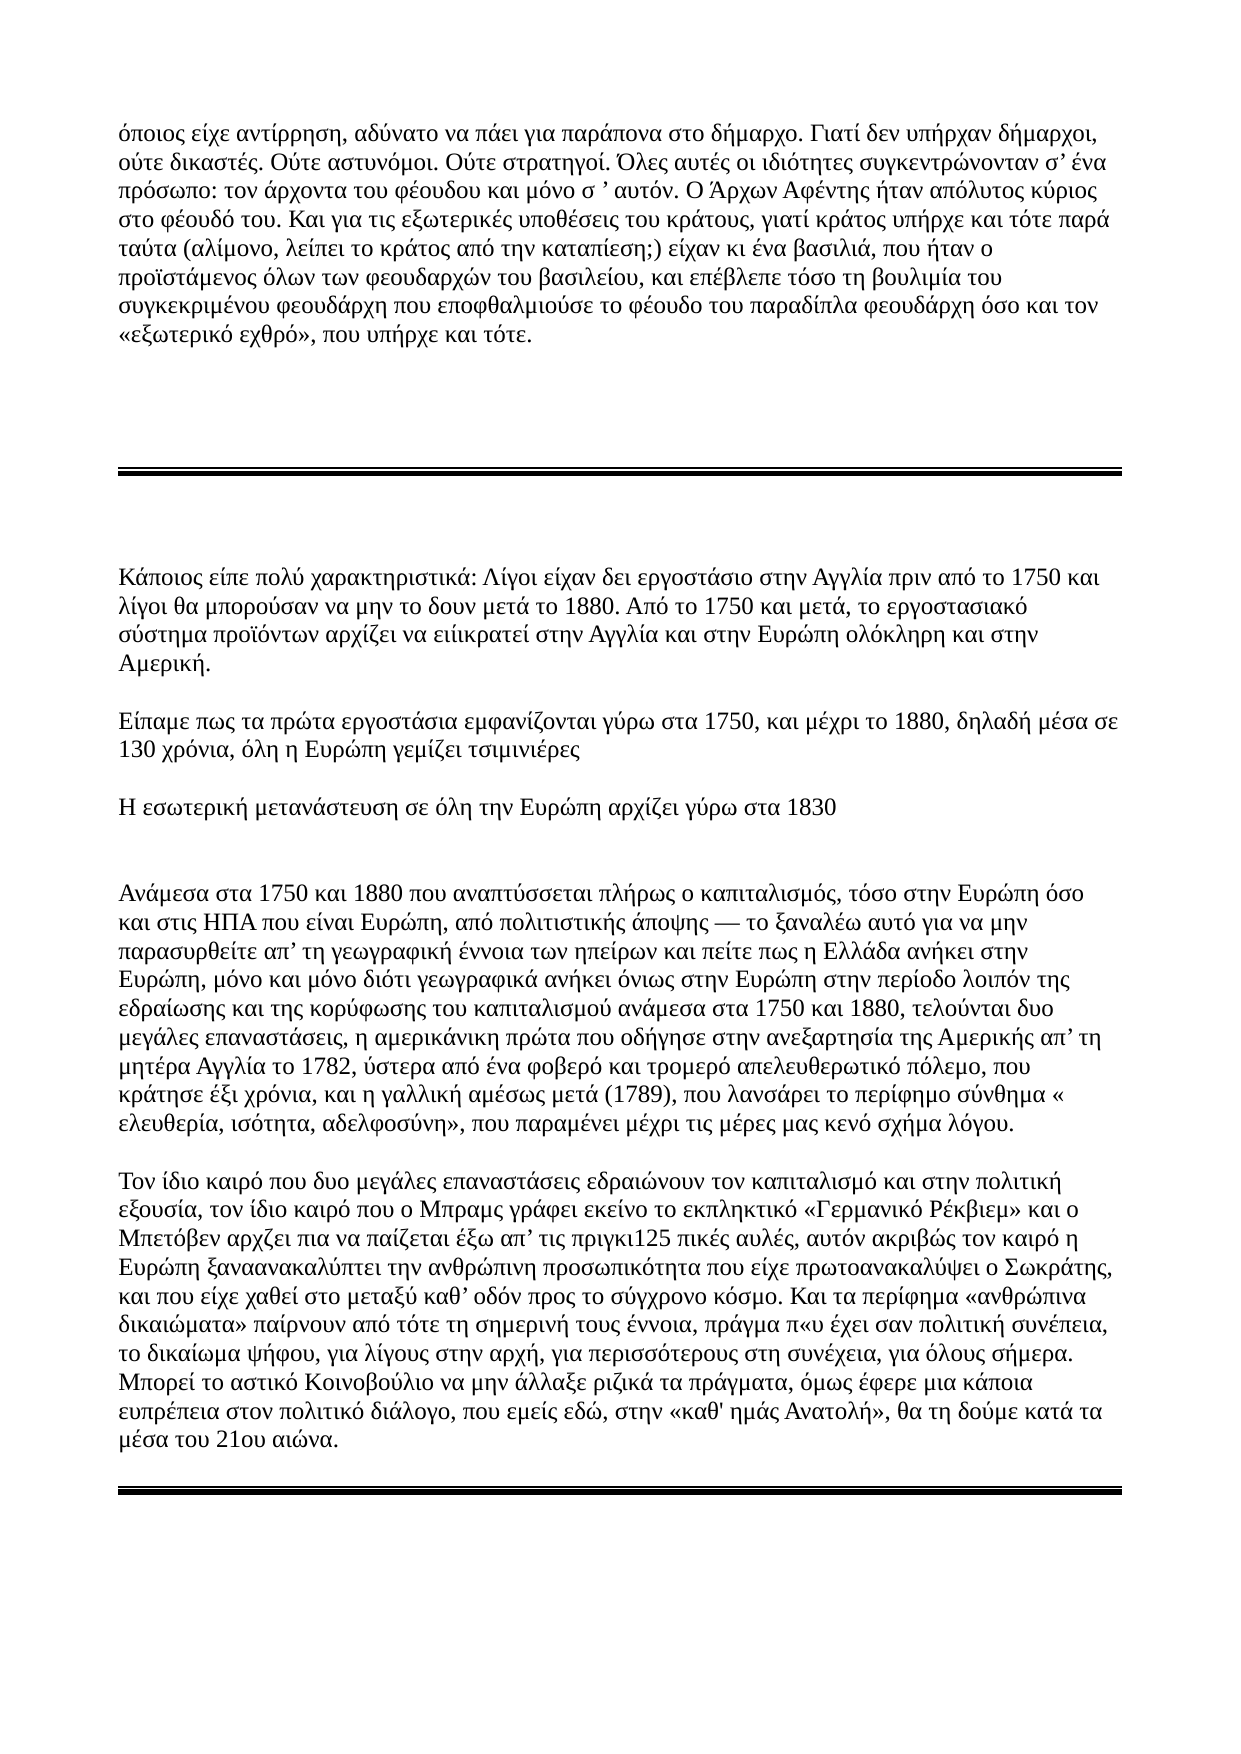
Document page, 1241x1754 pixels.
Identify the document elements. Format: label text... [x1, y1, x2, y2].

text Η εσωτερική μετανάστευση σε όλη την Ευρώπη αρχίζει γύρω στα 1830 [118, 792, 1122, 821]
text Ανάμεσα στα 1750 και 1880 που αναπτύσσεται πλήρως ο καπιταλισμός, τόσο στην Ευρώπη όσο και στις ΗΠΑ που είναι Ευρώπη, από πολιτιστικής άποψης — το ξαναλέω αυτό για να μην παρασυρθείτε απ’ τη γεωγραφική έννοια των ηπείρων και πείτε πως η Ελλάδα ανήκει στην Ευρώπη, μόνο και μόνο διότι γεωγραφικά ανήκει όνιως στην Ευρώπη στην περίοδο λοιπόν της εδραίωσης και της κορύφωσης του καπιταλισμού ανάμεσα στα 1750 και 1880, τελούνται δυο μεγάλες επαναστάσεις, η αμερικάνικη πρώτα που οδήγησε στην ανεξαρτησία της Αμερικής απ’ τη μητέρα Αγγλία το 1782, ύστερα από ένα φοβερό και τρομερό απελευθερωτικό πόλεμο, που κράτησε έξι χρόνια, και η γαλλική αμέσως μετά (1789), που λανσάρει το περίφημο σύνθημα « ελευθερία, ισότητα, αδελφοσύνη», που παραμένει μέχρι τις μέρες μας κενό σχήμα λόγου. [118, 878, 1122, 1137]
text Τον ίδιο καιρό που δυο μεγάλες επαναστάσεις εδραιώνουν τον καπιταλισμό και στην πολιτική εξουσία, τον ίδιο καιρό που ο Μπραμς γράφει εκείνο το εκπληκτικό «Γερμανικό Ρέκβιεμ» και ο Μπετόβεν αρχζει πια να παίζεται έξω απ’ τις πριγκι125 πικές αυλές, αυτόν ακριβώς τον καιρό η Ευρώπη ξαναανακαλύπτει την ανθρώπινη προσωπικότητα που είχε πρωτοανακαλύψει ο Σωκράτης, και που είχε χαθεί στο μεταξύ καθ’ οδόν προς το σύγχρονο κόσμο. Και τα περίφημα «ανθρώπινα δικαιώματα» παίρνουν από τότε τη σημερινή τους έννοια, πράγμα π«υ έχει σαν πολιτική συνέπεια, το δικαίωμα ψήφου, για λίγους στην αρχή, για περισσότερους στη συνέχεια, για όλους σήμερα. Μπορεί το αστικό Κοινοβούλιο να μην άλλαξε ριζικά τα πράγματα, όμως έφερε μια κάποια ευπρέπεια στον πολιτικό διάλογο, που εμείς εδώ, στην «καθ' ημάς Ανατολή», θα τη δούμε κατά τα μέσα του 21ου αιώνα. [118, 1166, 1122, 1453]
text όποιος είχε αντίρρηση, αδύνατο να πάει για παράπονα στο δήμαρχο. Γιατί δεν υπήρχαν δήμαρχοι, ούτε δικαστές. Ούτε αστυνόμοι. Ούτε στρατηγοί. Όλες αυτές οι ιδιότητες συγκεντρώνονταν σ’ ένα πρόσωπο: τον άρχοντα του φέουδου και μόνο σ ’ αυτόν. Ο Άρχων Αφέντης ήταν απόλυτος κύριος στο φέουδό του. Και για τις εξωτερικές υποθέσεις του κράτους, γιατί κράτος υπήρχε και τότε παρά ταύτα (αλίμονο, λείπει το κράτος από την καταπίεση;) είχαν κι ένα βασιλιά, που ήταν ο προϊστάμενος όλων των φεουδαρχών του βασιλείου, και επέβλεπε τόσο τη βουλιμία του συγκεκριμένου φεουδάρχη που εποφθαλμιούσε το φέουδο του παραδίπλα φεουδάρχη όσο και τον «εξωτερικό εχθρό», που υπήρχε και τότε. [118, 118, 1122, 348]
text Είπαμε πως τα πρώτα εργοστάσια εμφανίζονται γύρω στα 1750, και μέχρι το 1880, δηλαδή μέσα σε 130 χρόνια, όλη η Ευρώπη γεμίζει τσιμινιέρες [118, 706, 1122, 763]
text Κάποιος είπε πολύ χαρακτηριστικά: Λίγοι είχαν δει εργοστάσιο στην Αγγλία πριν από το 1750 και λίγοι θα μπορούσαν να μην το δουν μετά το 1880. Από το 1750 και μετά, το εργοστασιακό σύστημα προϊόντων αρχίζει να ειίικρατεί στην Αγγλία και στην Ευρώπη ολόκληρη και στην Αμερική. [118, 562, 1122, 677]
